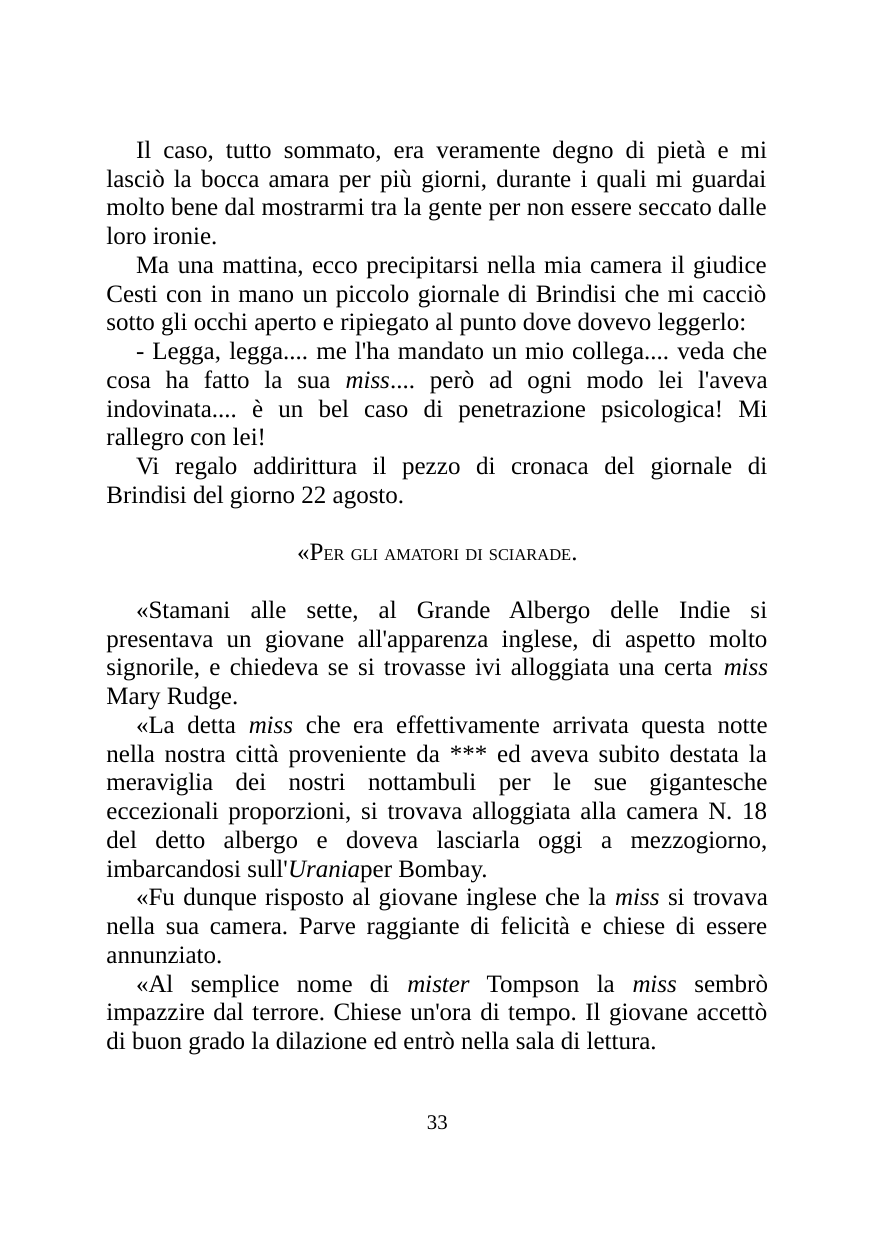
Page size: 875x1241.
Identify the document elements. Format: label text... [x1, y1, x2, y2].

text Vi regalo addirittura il pezzo di cronaca del giornale di Brindisi del giorno 22 agosto. [106, 451, 768, 509]
text «Per gli amatori di sciarade. [106, 537, 768, 566]
text Il caso, tutto sommato, era veramente degno di pietà e mi lasciò la bocca amara per più giorni, durante i quali mi guardai molto bene dal mostrarmi tra la gente per non essere seccato dalle loro ironie. [106, 135, 768, 250]
text «La detta miss che era effettivamente arrivata questa notte nella nostra città proveniente da *** ed aveva subito destata la meraviglia dei nostri nottambuli per le sue gigantesche eccezionali proporzioni, si trovava alloggiata alla camera N. 18 del detto albergo e doveva lasciarla oggi a mezzogiorno, imbarcandosi sull'Uraniaper Bombay. [106, 710, 768, 882]
text «Al semplice nome di mister Tompson la miss sembrò impazzire dal terrore. Chiese un'ora di tempo. Il giovane accettò di buon grado la dilazione ed entrò nella sala di lettura. [106, 969, 768, 1055]
text Ma una mattina, ecco precipitarsi nella mia camera il giudice Cesti con in mano un piccolo giornale di Brindisi che mi cacciò sotto gli occhi aperto e ripiegato al punto dove dovevo leggerlo: [106, 250, 768, 336]
text - Legga, legga.... me l'ha mandato un mio collega.... veda che cosa ha fatto la sua miss.... però ad ogni modo lei l'aveva indovinata.... è un bel caso di penetrazione psicologica! Mi rallegro con lei! [106, 336, 768, 451]
text «Fu dunque risposto al giovane inglese che la miss si trovava nella sua camera. Parve raggiante di felicità e chiese di essere annunziato. [106, 882, 768, 969]
text «Stamani alle sette, al Grande Albergo delle Indie si presentava un giovane all'apparenza inglese, di aspetto molto signorile, e chiedeva se si trovasse ivi alloggiata una certa miss Mary Rudge. [106, 595, 768, 710]
